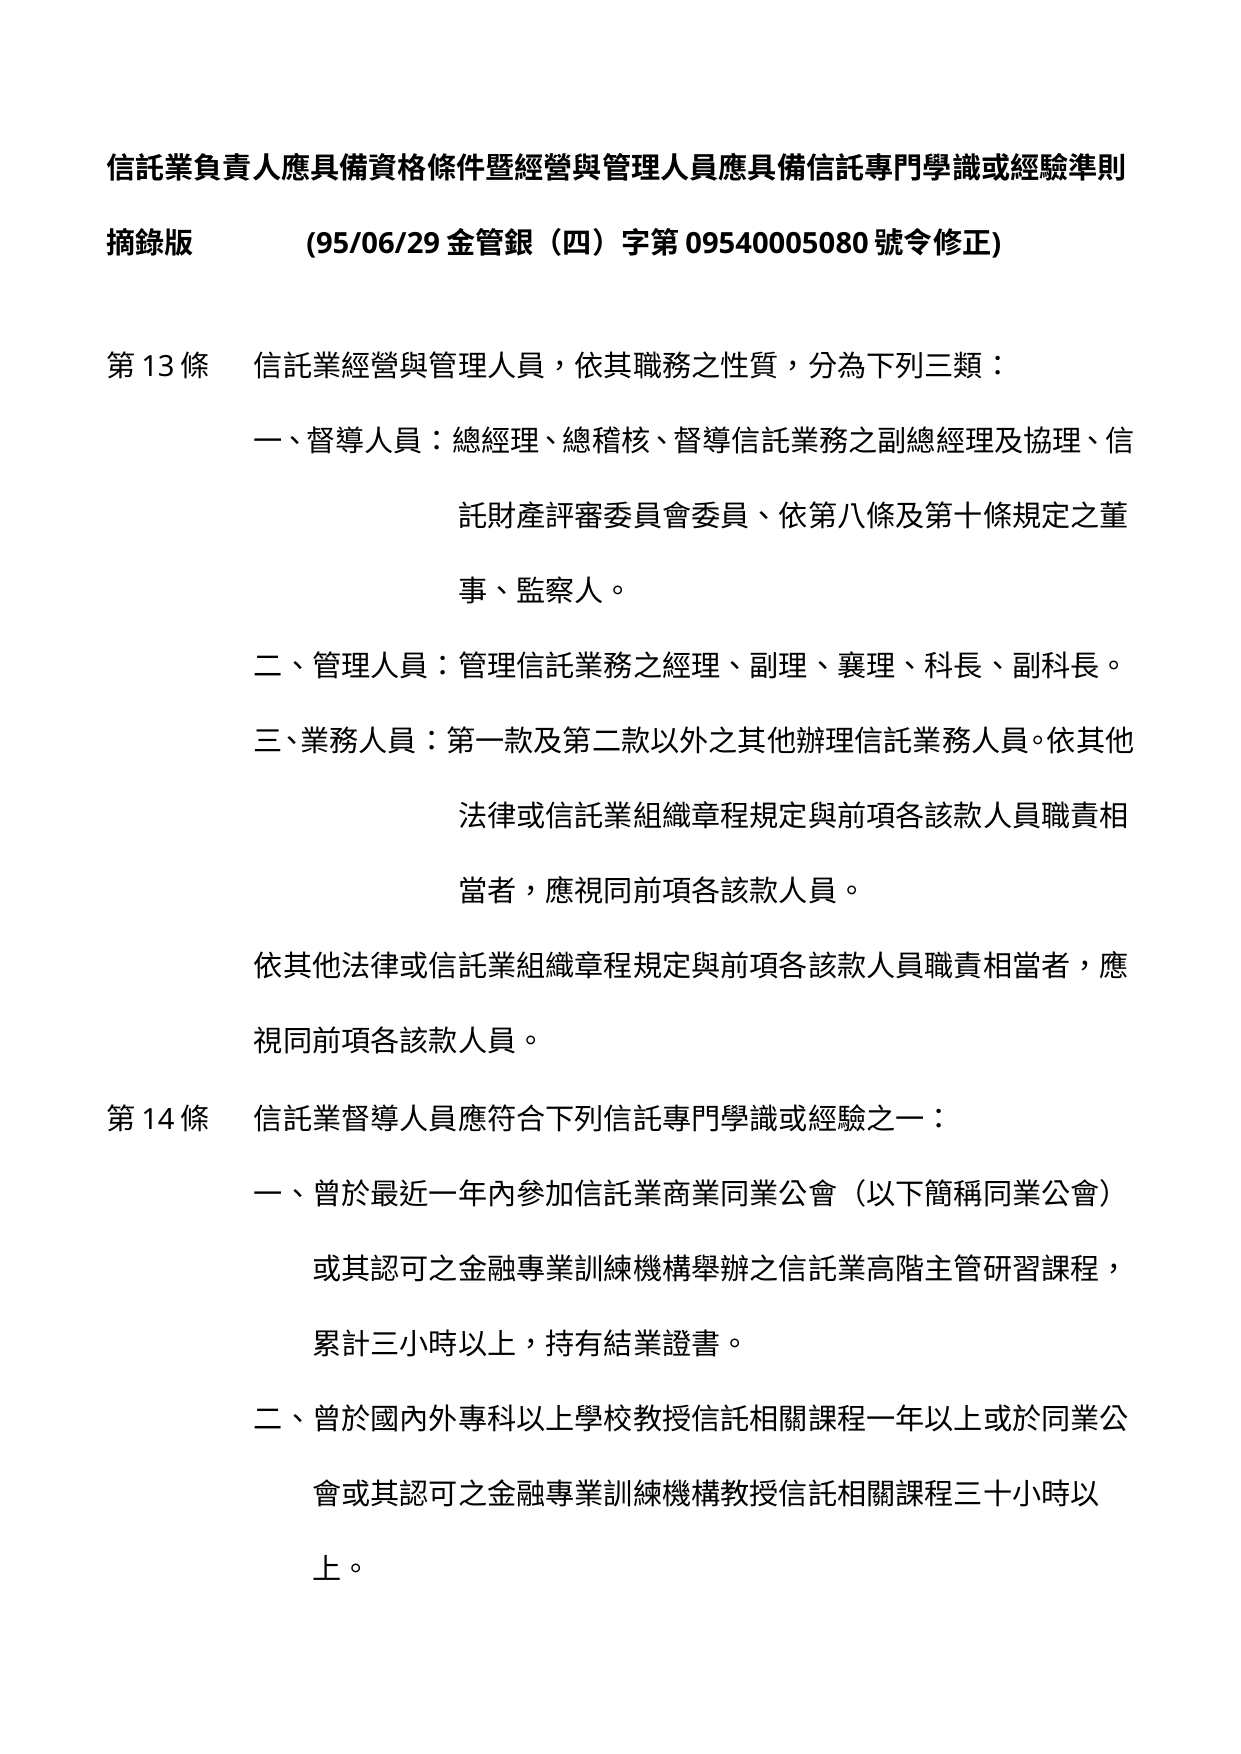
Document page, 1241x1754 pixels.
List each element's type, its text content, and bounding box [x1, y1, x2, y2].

table_cell 信託業經營與管理人員，依其職務之性質，分為下列三類： 一、督導人員：總經理、總稽核、督導信託業務之副總經理及協理、信託財產評審委員會委員、依第八條及第十條規定之董事、監察人。 二、管理人員：管理信託業務之經理、副理、襄理、科長、副科長。 三、業務人員：第一款及第二款以外之其他辦理信託業務人員。依其他法律或信託業組織章程規定與前項各該款人員職責相當者，應視同前項各該款人員。 依其他法律或信託業組織章程規定與前項各該款人員職責相當者，應視同前項各該款人員。 [252, 325, 1136, 1078]
table_cell 信託業督導人員應符合下列信託專門學識或經驗之一： 一、曾於最近一年內參加信託業商業同業公會（以下簡稱同業公會）或其認可之金融專業訓練機構舉辦之信託業高階主管研習課程，累計三小時以上，持有結業證書。 二、曾於國內外專科以上學校教授信託相關課程一年以上或於同業公會或其認可之金融專業訓練機構教授信託相關課程三十小時以上。 [252, 1078, 1136, 1606]
table_cell 第13條 [105, 325, 252, 1078]
table_cell [105, 280, 1136, 325]
table_cell 第14條 [105, 1078, 252, 1606]
table_header 信託業負責人應具備資格條件暨經營與管理人員應具備信託專門學識或經驗準則 摘錄版 (95/06/29金管銀（四）字第09540005080號令修正) [105, 127, 1136, 280]
